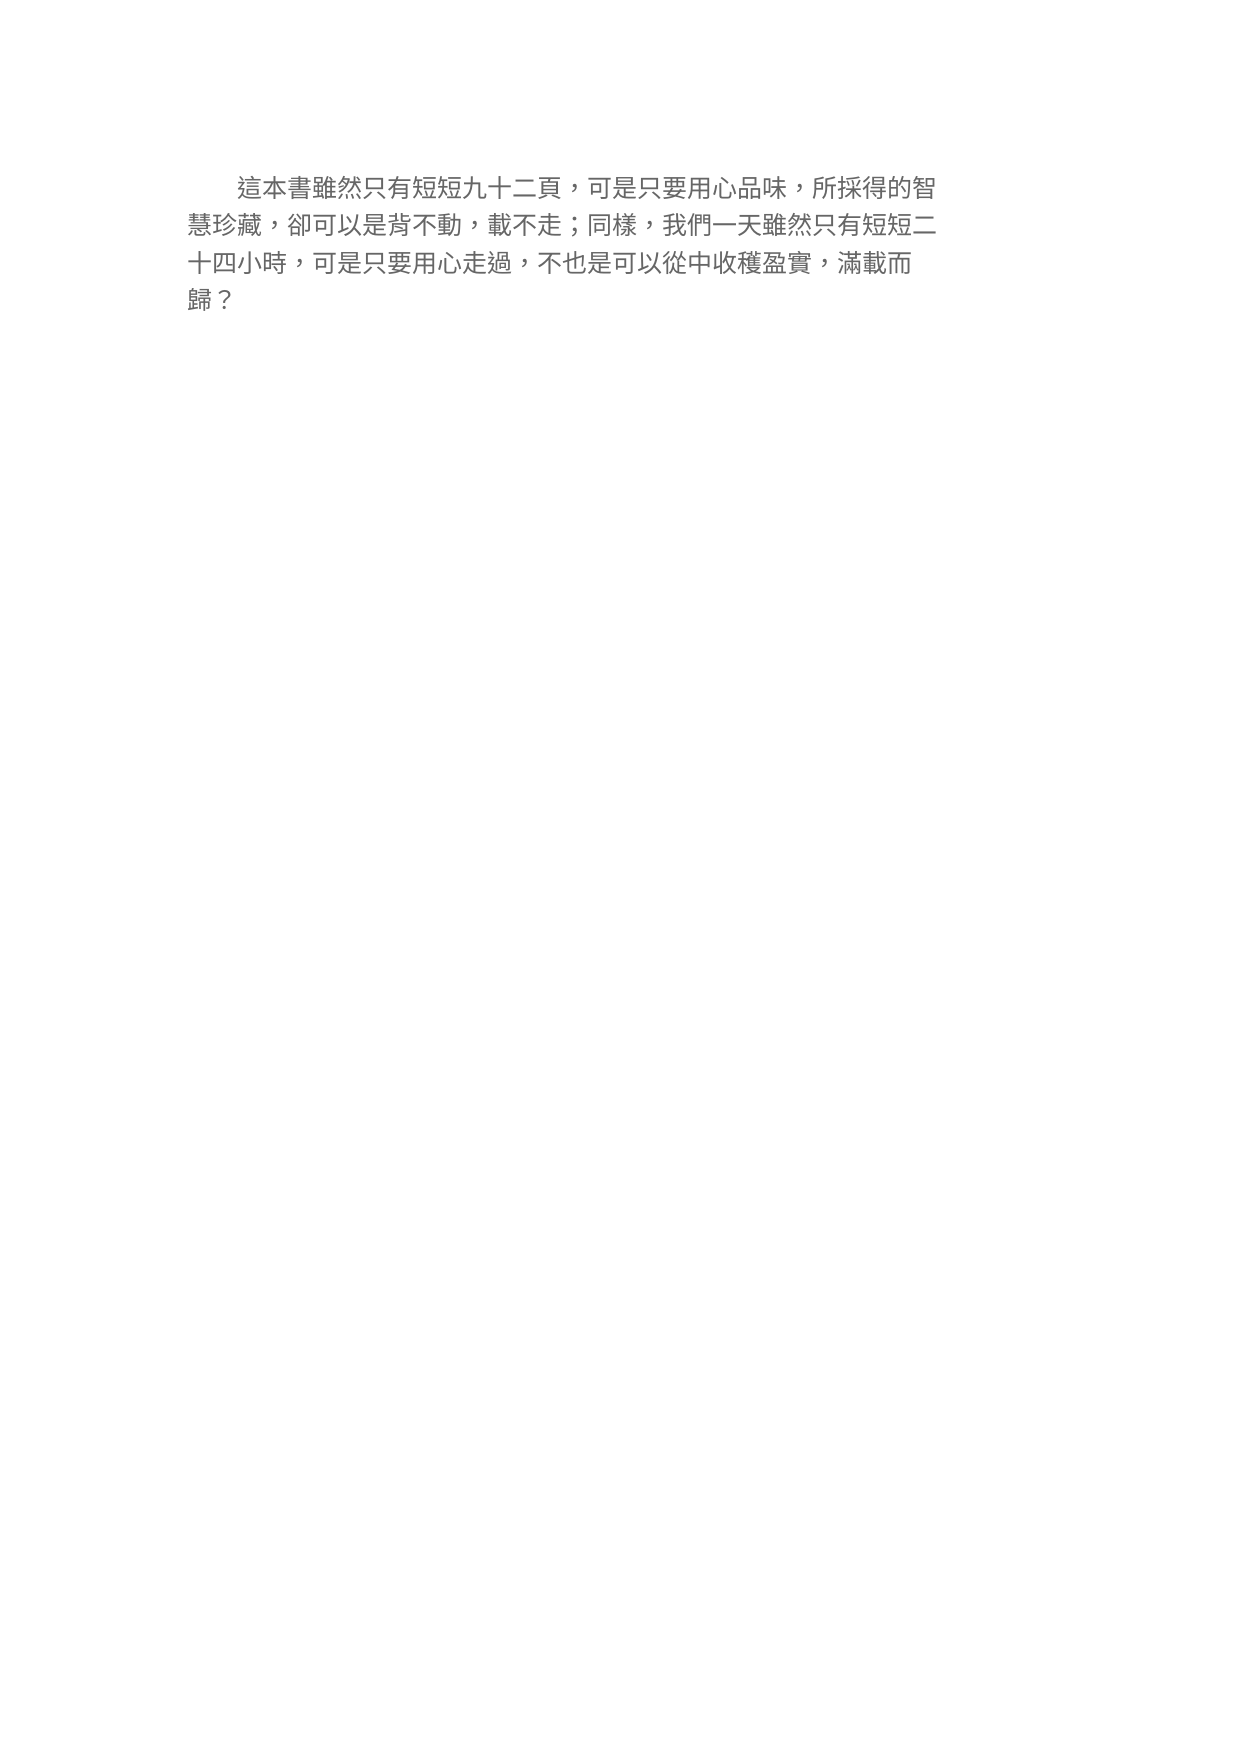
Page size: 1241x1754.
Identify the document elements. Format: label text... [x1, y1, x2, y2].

table_cell 這本書雖然只有短短九十二頁，可是只要用心品味，所採得的智慧珍藏，卻可以是背不動，載不走；同樣，我們一天雖然只有短短二十四小時，可是只要用心走過，不也是可以從中收穫盈實，滿載而歸？ [184, 165, 963, 321]
